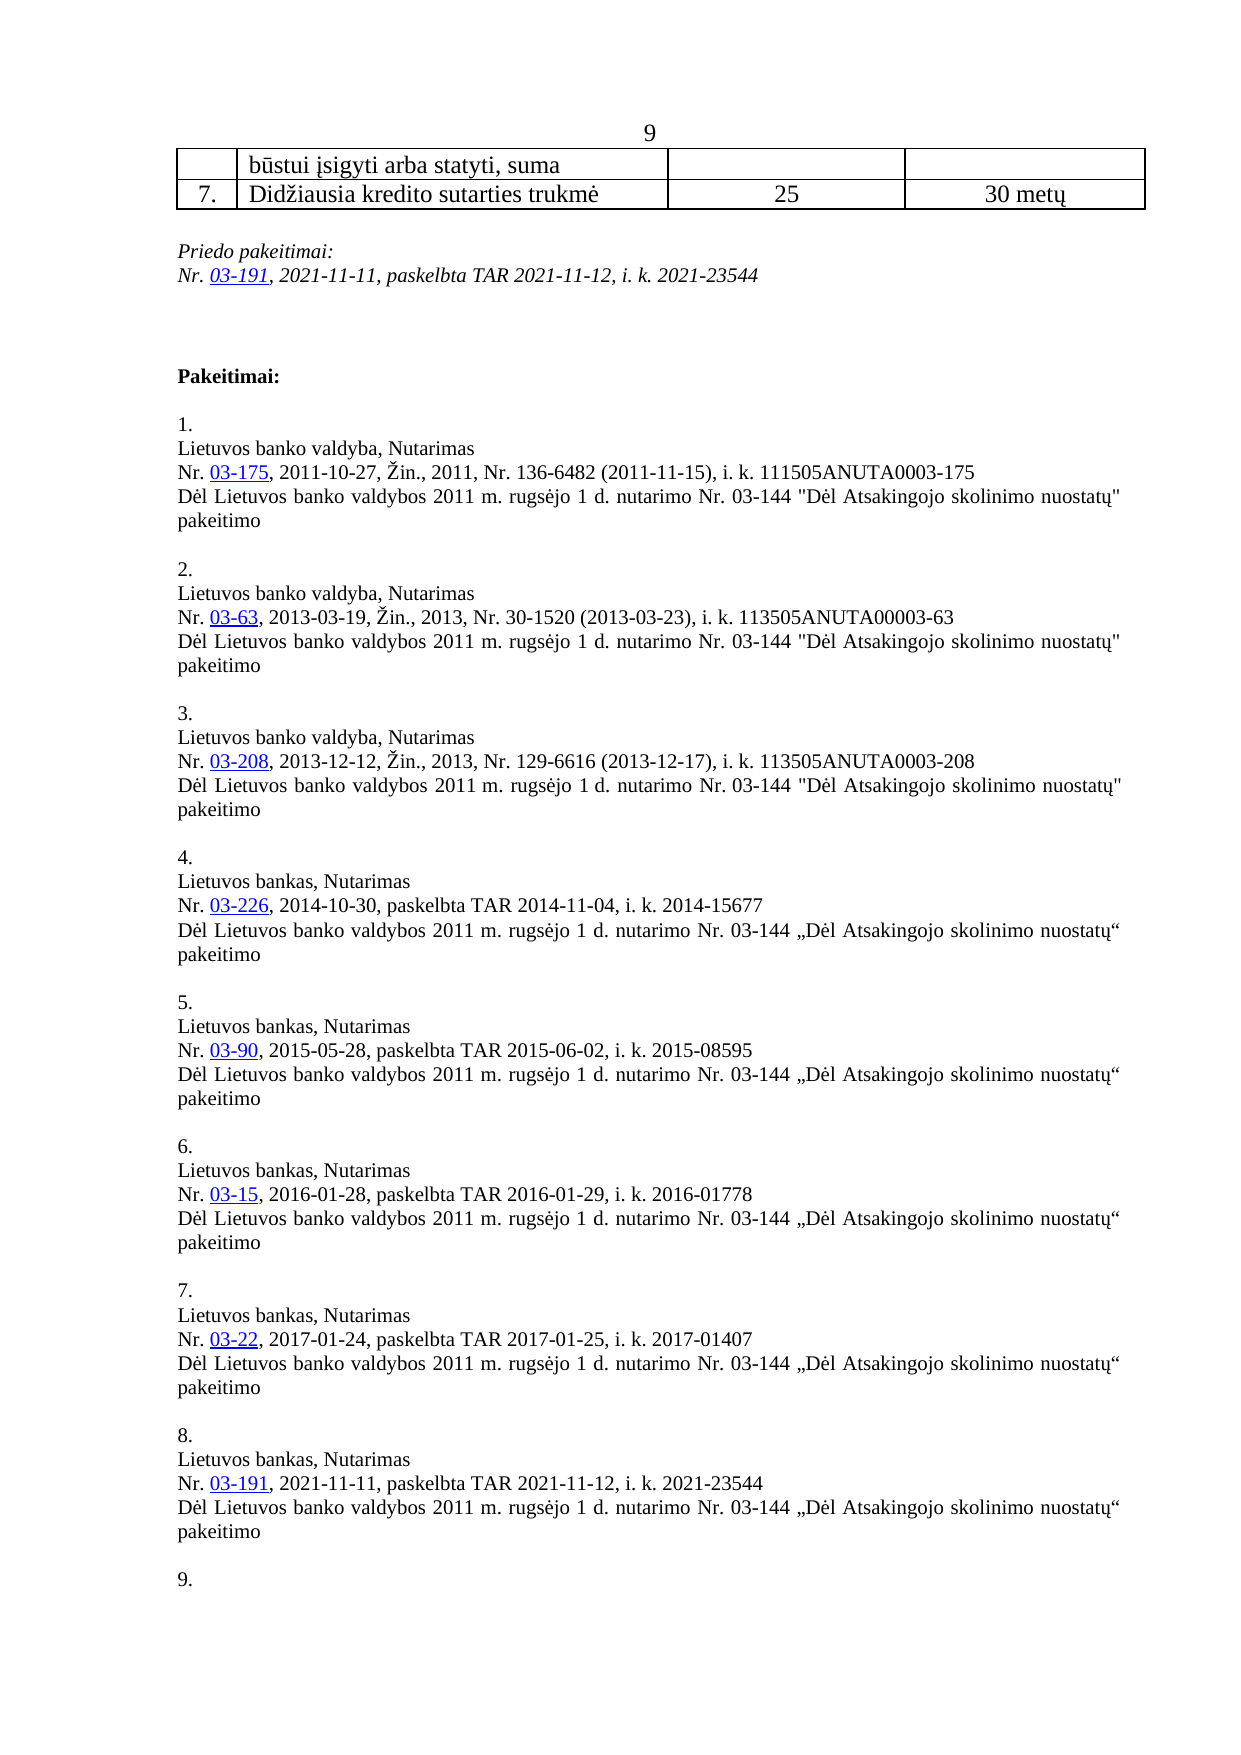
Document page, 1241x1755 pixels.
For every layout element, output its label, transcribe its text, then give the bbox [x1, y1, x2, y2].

text Nr. 03-22, 2017-01-24, paskelbta TAR 2017-01-25, i. k. 2017-01407 [177, 1327, 1122, 1351]
text 2. [177, 557, 1122, 581]
text Nr. 03-226, 2014-10-30, paskelbta TAR 2014-11-04, i. k. 2014-15677 [177, 893, 1122, 917]
text Lietuvos banko valdyba, Nutarimas [177, 581, 1122, 605]
text Lietuvos bankas, Nutarimas [177, 869, 1122, 893]
text 5. [177, 990, 1122, 1014]
text Priedo pakeitimai: [177, 239, 1122, 263]
text 3. [177, 701, 1122, 725]
text 8. [177, 1423, 1122, 1447]
text Dėl Lietuvos banko valdybos 2011 m. rugsėjo 1 d. nutarimo Nr. 03-144 „Dėl Atsakingojo skolinimo nuostatų“ pakeitimo [177, 917, 1122, 966]
table_cell [178, 149, 236, 178]
text Lietuvos banko valdyba, Nutarimas [177, 436, 1122, 460]
text 4. [177, 845, 1122, 869]
table_cell [669, 149, 904, 178]
text Dėl Lietuvos banko valdybos 2011 m. rugsėjo 1 d. nutarimo Nr. 03-144 "Dėl Atsakingojo skolinimo nuostatų" pakeitimo [177, 629, 1122, 677]
text Nr. 03-63, 2013-03-19, Žin., 2013, Nr. 30-1520 (2013-03-23), i. k. 113505ANUTA00003-63 [177, 605, 1122, 629]
table_cell būstui įsigyti arba statyti, suma [238, 149, 667, 178]
text Dėl Lietuvos banko valdybos 2011 m. rugsėjo 1 d. nutarimo Nr. 03-144 "Dėl Atsakingojo skolinimo nuostatų" pakeitimo [177, 773, 1122, 821]
text 1. [177, 412, 1122, 436]
table_cell 30 metų [906, 180, 1144, 208]
text Dėl Lietuvos banko valdybos 2011 m. rugsėjo 1 d. nutarimo Nr. 03-144 „Dėl Atsakingojo skolinimo nuostatų“ pakeitimo [177, 1495, 1122, 1543]
text Dėl Lietuvos banko valdybos 2011 m. rugsėjo 1 d. nutarimo Nr. 03-144 „Dėl Atsakingojo skolinimo nuostatų“ pakeitimo [177, 1206, 1122, 1254]
text 9. [177, 1567, 1122, 1591]
text Pakeitimai: [177, 364, 1122, 388]
text Lietuvos banko valdyba, Nutarimas [177, 725, 1122, 749]
table_cell 7. [178, 180, 236, 208]
text Nr. 03-208, 2013-12-12, Žin., 2013, Nr. 129-6616 (2013-12-17), i. k. 113505ANUTA0003-208 [177, 749, 1122, 773]
text Nr. 03-191, 2021-11-11, paskelbta TAR 2021-11-12, i. k. 2021-23544 [177, 1471, 1122, 1495]
text Nr. 03-175, 2011-10-27, Žin., 2011, Nr. 136-6482 (2011-11-15), i. k. 111505ANUTA0003-175 [177, 460, 1122, 484]
text Nr. 03-90, 2015-05-28, paskelbta TAR 2015-06-02, i. k. 2015-08595 [177, 1038, 1122, 1062]
text Dėl Lietuvos banko valdybos 2011 m. rugsėjo 1 d. nutarimo Nr. 03-144 „Dėl Atsakingojo skolinimo nuostatų“ pakeitimo [177, 1062, 1122, 1110]
text 6. [177, 1134, 1122, 1158]
table_cell [906, 149, 1144, 178]
text Lietuvos bankas, Nutarimas [177, 1158, 1122, 1182]
text Nr. 03-15, 2016-01-28, paskelbta TAR 2016-01-29, i. k. 2016-01778 [177, 1182, 1122, 1206]
text Lietuvos bankas, Nutarimas [177, 1014, 1122, 1038]
text Nr. 03-191, 2021-11-11, paskelbta TAR 2021-11-12, i. k. 2021-23544 [177, 263, 1122, 287]
text Dėl Lietuvos banko valdybos 2011 m. rugsėjo 1 d. nutarimo Nr. 03-144 „Dėl Atsakingojo skolinimo nuostatų“ pakeitimo [177, 1351, 1122, 1399]
text Lietuvos bankas, Nutarimas [177, 1447, 1122, 1471]
text Dėl Lietuvos banko valdybos 2011 m. rugsėjo 1 d. nutarimo Nr. 03-144 "Dėl Atsakingojo skolinimo nuostatų" pakeitimo [177, 484, 1122, 532]
text 7. [177, 1278, 1122, 1302]
table_cell Didžiausia kredito sutarties trukmė [238, 180, 667, 208]
table_cell 25 [669, 180, 904, 208]
text Lietuvos bankas, Nutarimas [177, 1302, 1122, 1327]
